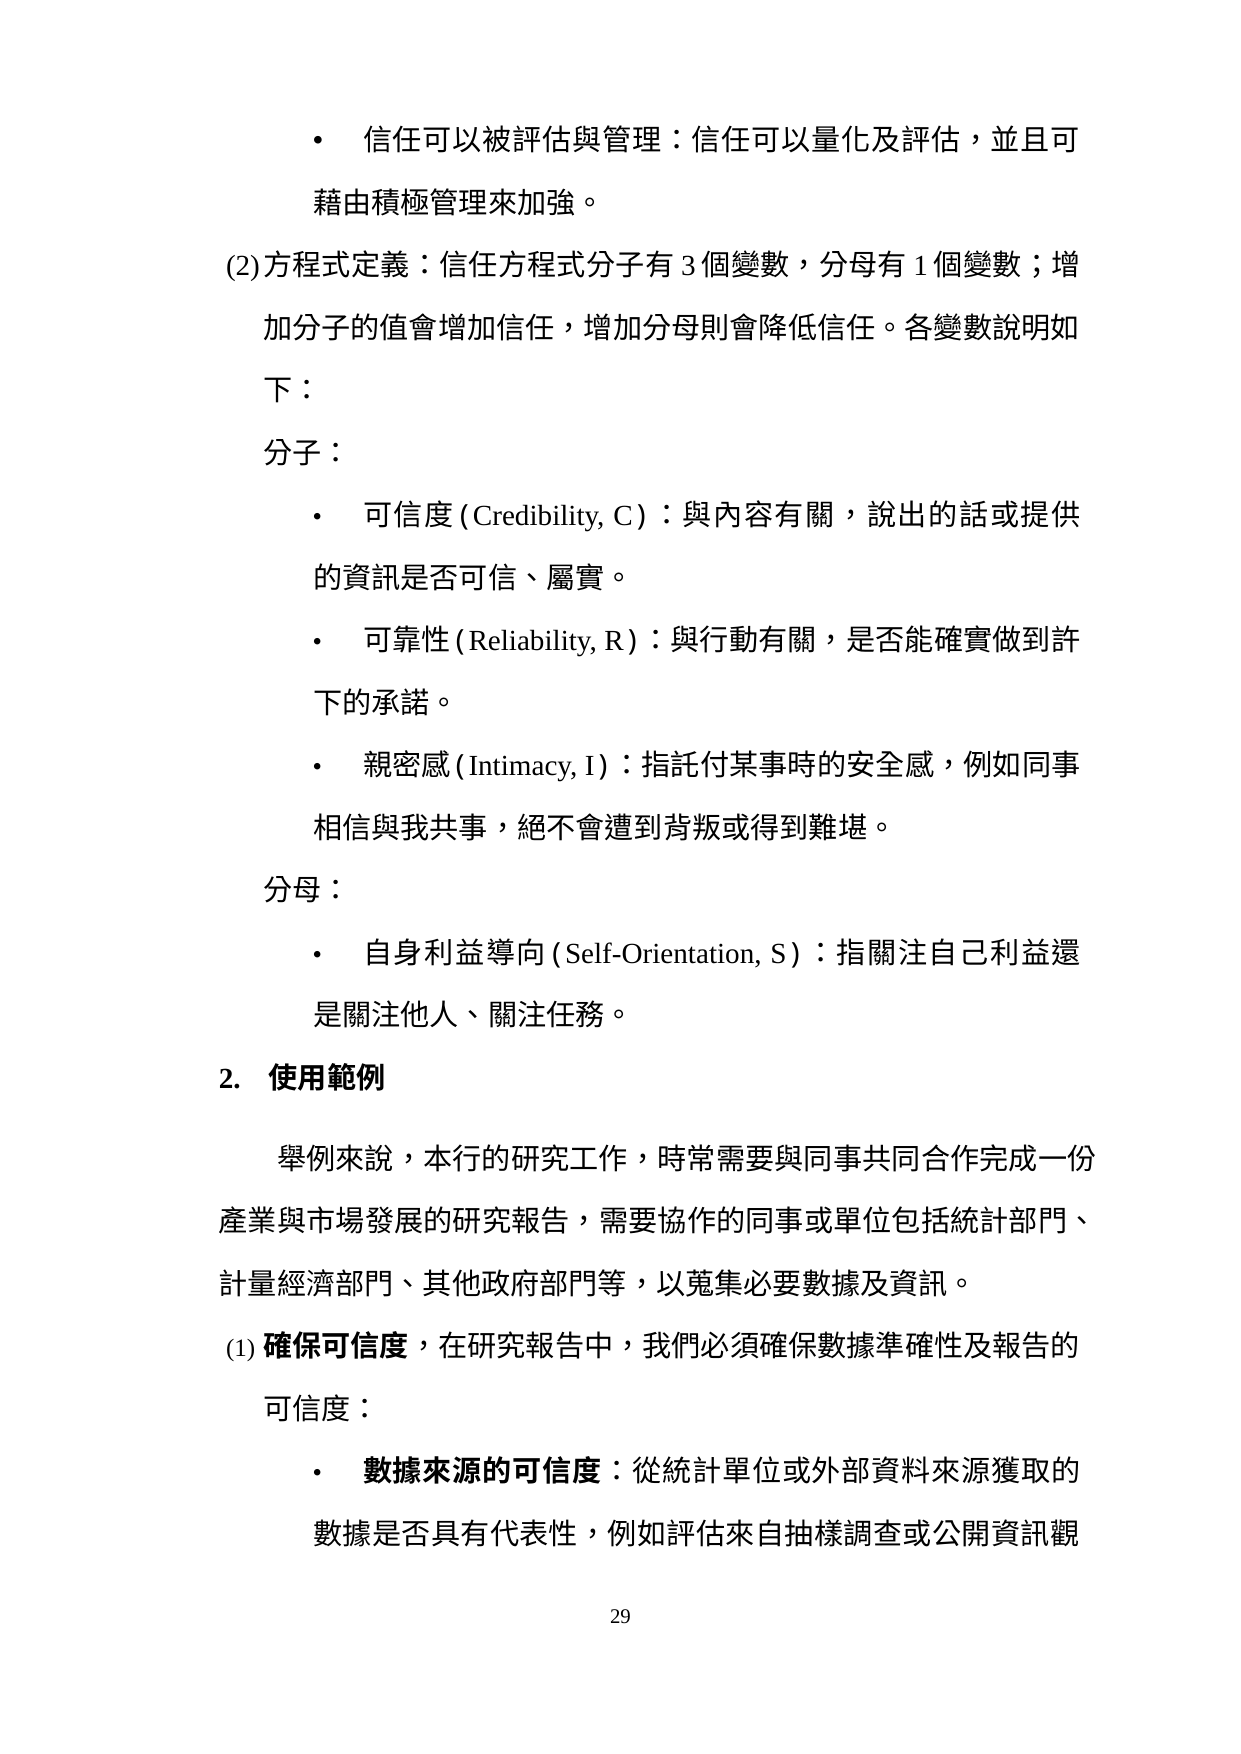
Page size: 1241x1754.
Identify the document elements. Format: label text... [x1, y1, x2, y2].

list 親密感(Intimacy, I)：指託付某事時的安全感，例如同事相信與我共事，絕不會遭到背叛或得到難堪。 [313, 721, 1081, 846]
text 分子： [263, 409, 1081, 471]
text 舉例來說，本行的研究工作，時常需要與同事共同合作完成一份產業與市場發展的研究報告，需要協作的同事或單位包括統計部門、計量經濟部門、其他政府部門等，以蒐集必要數據及資訊。 [218, 1115, 1097, 1302]
list 數據來源的可信度：從統計單位或外部資料來源獲取的數據是否具有代表性，例如評估來自抽樣調查或公開資訊觀 [313, 1427, 1081, 1552]
list 可靠性(Reliability, R)：與行動有關，是否能確實做到許下的承諾。 [313, 596, 1081, 721]
list 確保可信度，在研究報告中，我們必須確保數據準確性及報告的可信度： [226, 1302, 1081, 1427]
list 使用範例 [218, 1034, 1081, 1096]
list 方程式定義：信任方程式分子有3個變數，分母有1個變數；增加分子的值會增加信任，增加分母則會降低信任。各變數說明如下： [226, 221, 1081, 409]
list 信任可以被評估與管理：信任可以量化及評估，並且可藉由積極管理來加強。 [313, 96, 1081, 221]
text 分母： [263, 846, 1081, 909]
list 自身利益導向(Self-Orientation, S)：指關注自己利益還是關注他人、關注任務。 [313, 909, 1081, 1034]
list 可信度(Credibility, C)：與內容有關，說出的話或提供的資訊是否可信、屬實。 [313, 471, 1081, 596]
